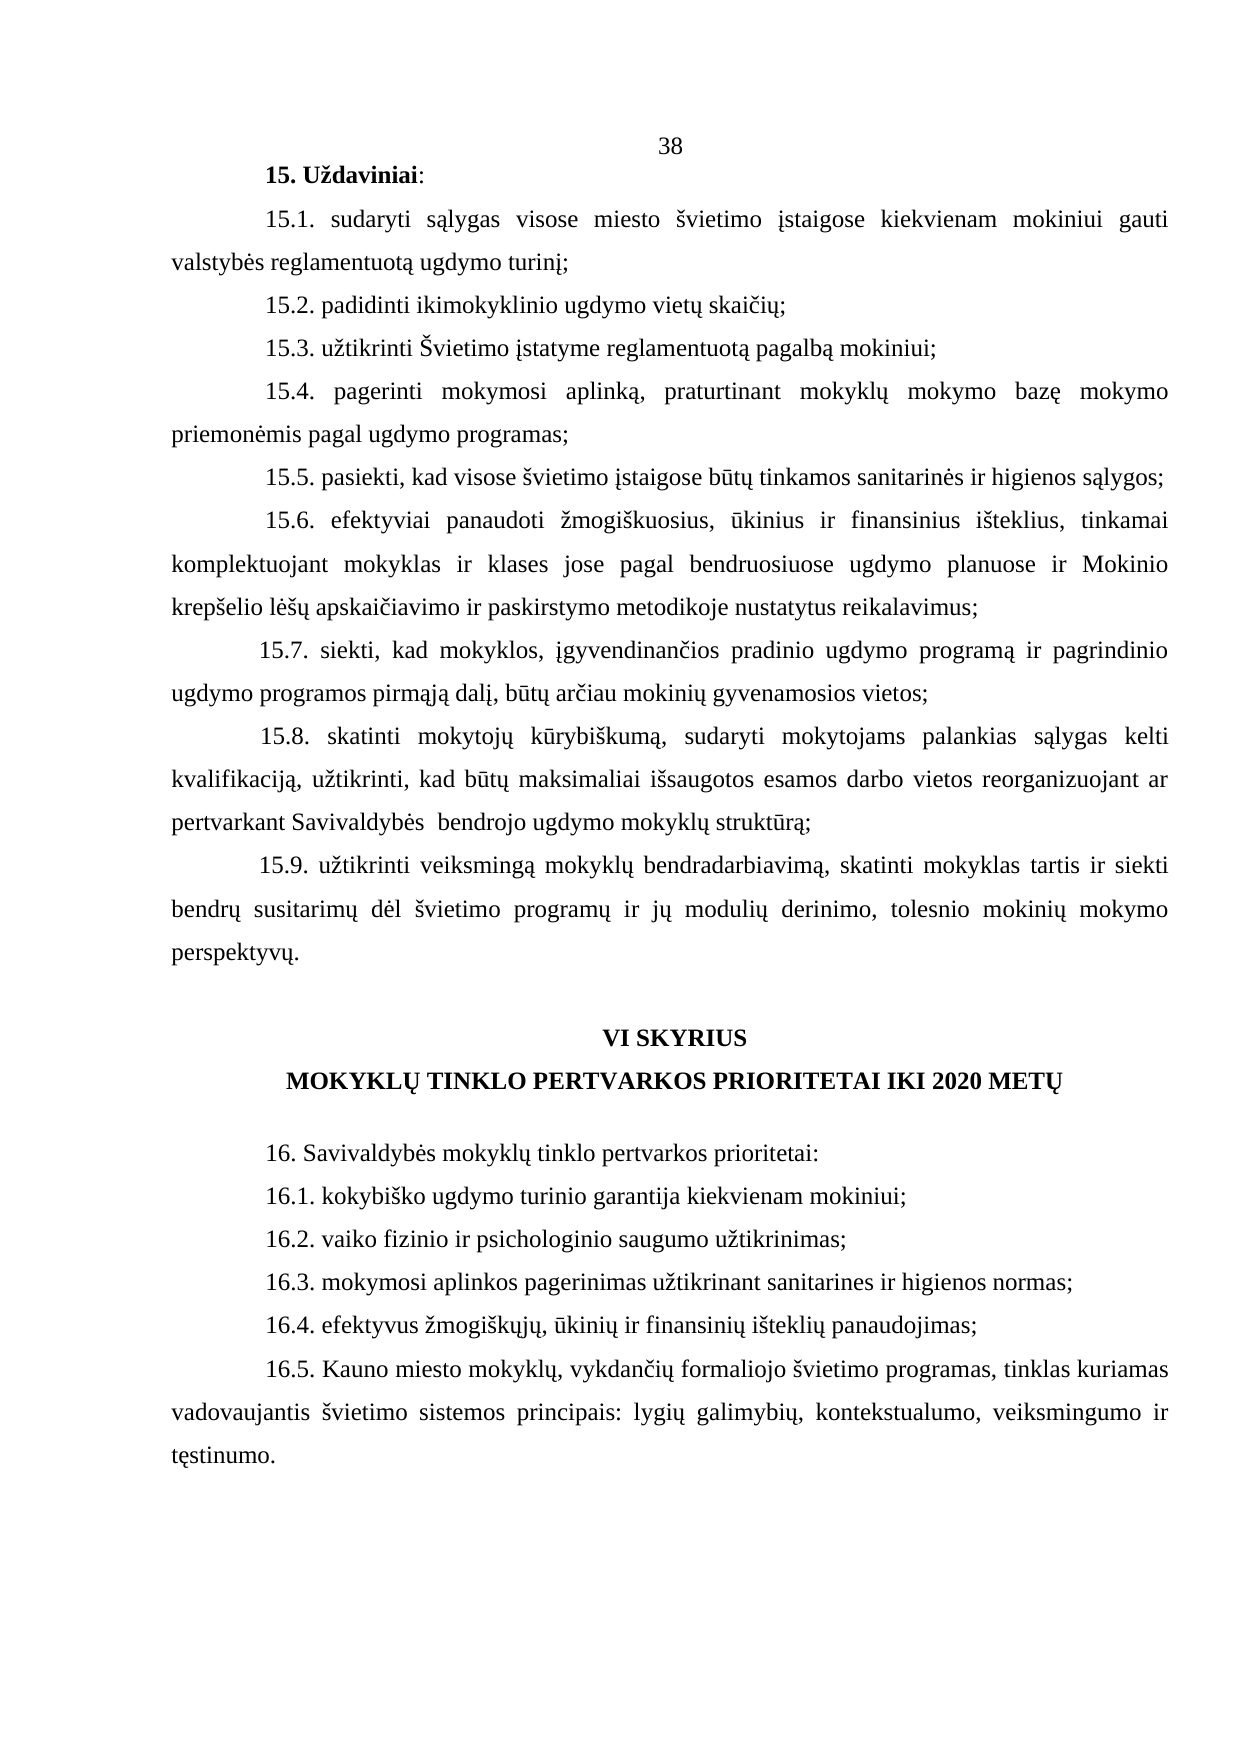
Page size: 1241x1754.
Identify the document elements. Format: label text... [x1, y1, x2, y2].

text 15. Uždaviniai: [171, 161, 1169, 189]
text 15.2. padidinti ikimokyklinio ugdymo vietų skaičių; [171, 290, 1169, 319]
text 16.2. vaiko fizinio ir psichologinio saugumo užtikrinimas; [171, 1224, 1169, 1253]
text 16. Savivaldybės mokyklų tinklo pertvarkos prioritetai: [171, 1138, 1169, 1167]
text VI SKYRIUS [171, 1023, 1178, 1052]
text 15.1. sudaryti sąlygas visose miesto švietimo įstaigose kiekvienam mokiniui gauti valstybės reglamentuotą ugdymo turinį; [171, 204, 1169, 276]
text 16.3. mokymosi aplinkos pagerinimas užtikrinant sanitarines ir higienos normas; [171, 1267, 1169, 1296]
text MOKYKLŲ TINKLO PERTVARKOS PRIORITETAI IKI 2020 METŲ [171, 1066, 1178, 1095]
text 15.3. užtikrinti Švietimo įstatyme reglamentuotą pagalbą mokiniui; [171, 333, 1169, 362]
text 15.5. pasiekti, kad visose švietimo įstaigose būtų tinkamos sanitarinės ir higienos sąlygos; [171, 462, 1169, 491]
text 15.8. skatinti mokytojų kūrybiškumą, sudaryti mokytojams palankias sąlygas kelti kvalifikaciją, užtikrinti, kad būtų maksimaliai išsaugotos esamos darbo vietos reorganizuojant ar pertvarkant Savivaldybės bendrojo ugdymo mokyklų struktūrą; [171, 721, 1169, 836]
text 16.1. kokybiško ugdymo turinio garantija kiekvienam mokiniui; [171, 1181, 1169, 1210]
text 15.6. efektyviai panaudoti žmogiškuosius, ūkinius ir finansinius išteklius, tinkamai komplektuojant mokyklas ir klases jose pagal bendruosiuose ugdymo planuose ir Mokinio krepšelio lėšų apskaičiavimo ir paskirstymo metodikoje nustatytus reikalavimus; [171, 506, 1169, 621]
text 16.4. efektyvus žmogiškųjų, ūkinių ir finansinių išteklių panaudojimas; [171, 1311, 1169, 1339]
text 15.7. siekti, kad mokyklos, įgyvendinančios pradinio ugdymo programą ir pagrindinio ugdymo programos pirmąją dalį, būtų arčiau mokinių gyvenamosios vietos; [171, 635, 1169, 707]
text 15.4. pagerinti mokymosi aplinką, praturtinant mokyklų mokymo bazę mokymo priemonėmis pagal ugdymo programas; [171, 376, 1169, 448]
text 16.5. Kauno miesto mokyklų, vykdančių formaliojo švietimo programas, tinklas kuriamas vadovaujantis švietimo sistemos principais: lygių galimybių, kontekstualumo, veiksmingumo ir tęstinumo. [171, 1354, 1169, 1469]
text 15.9. užtikrinti veiksmingą mokyklų bendradarbiavimą, skatinti mokyklas tartis ir siekti bendrų susitarimų dėl švietimo programų ir jų modulių derinimo, tolesnio mokinių mokymo perspektyvų. [171, 851, 1169, 966]
